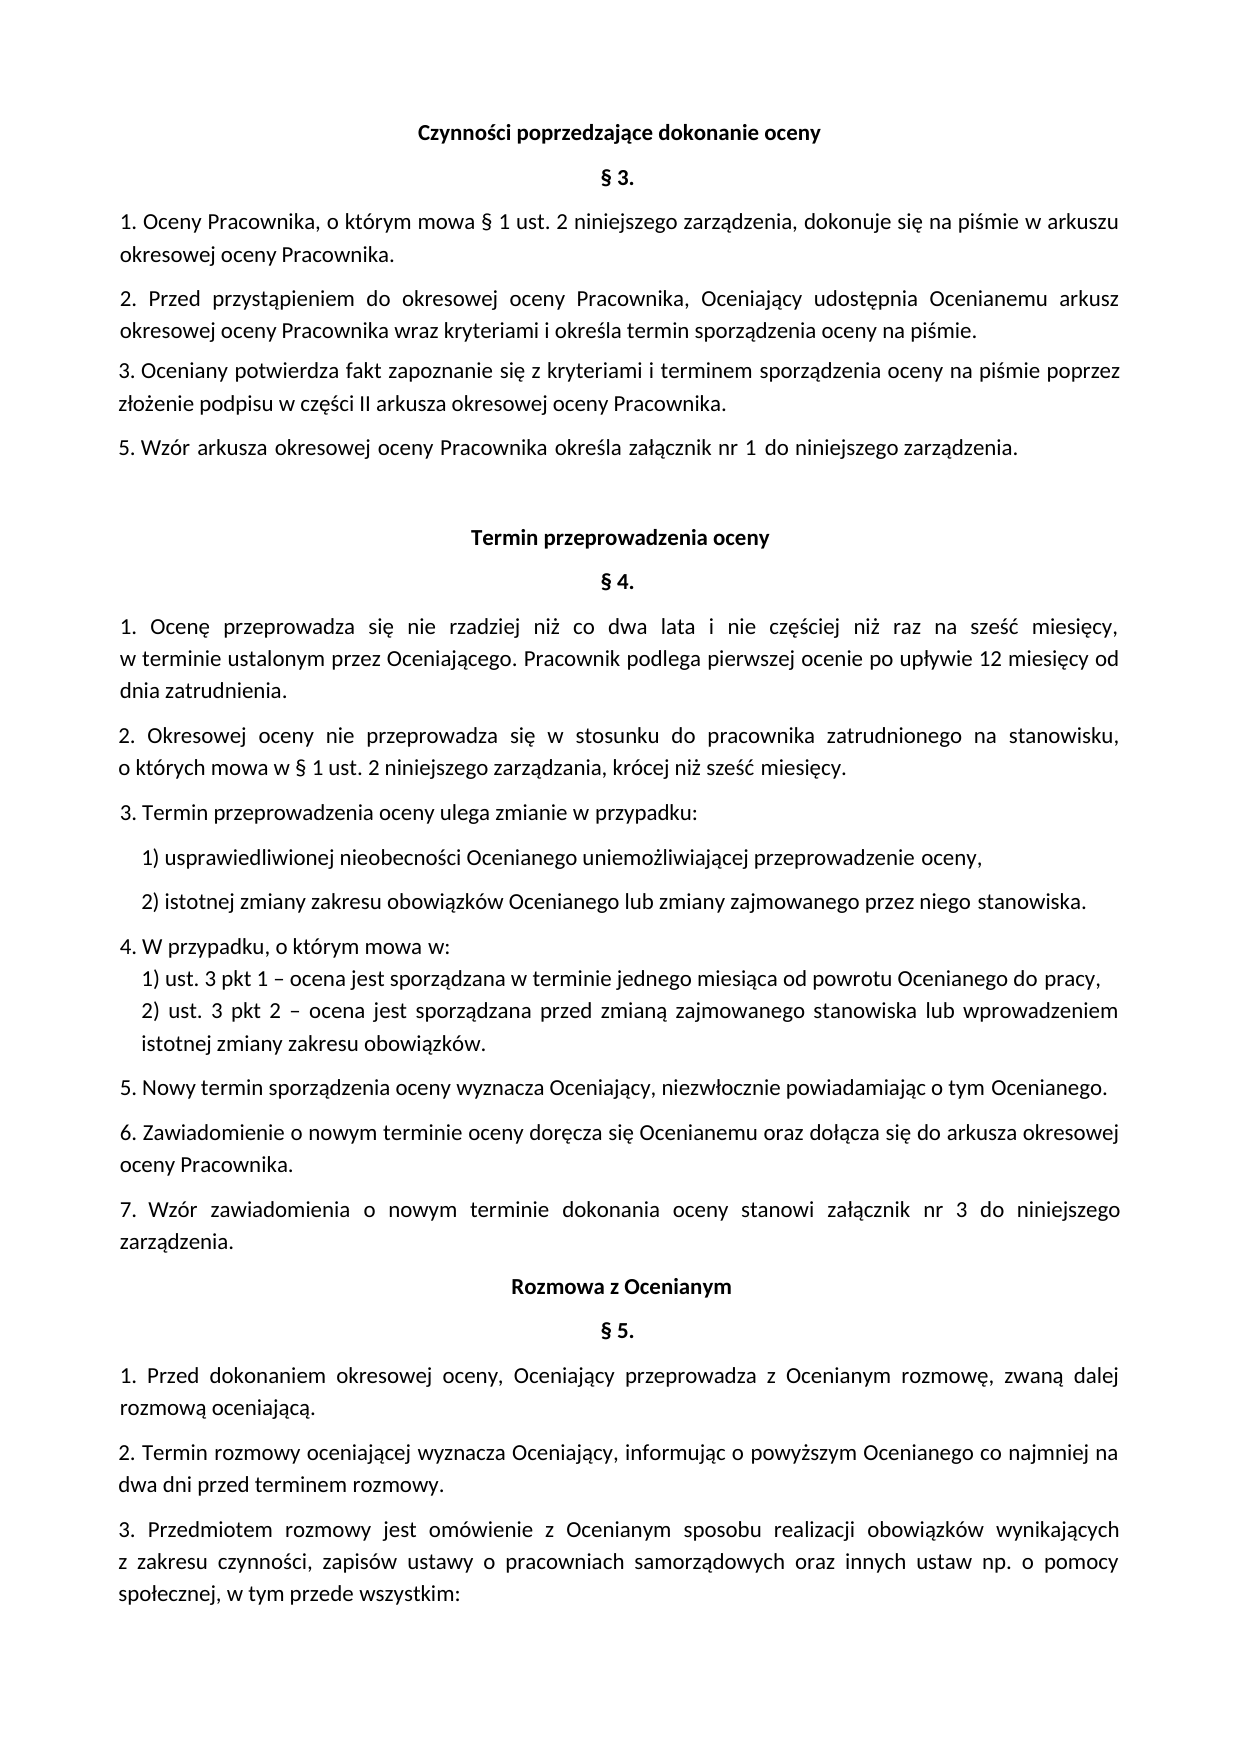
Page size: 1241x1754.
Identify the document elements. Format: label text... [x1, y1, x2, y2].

list istotnej zmiany zakresu obowiązków Ocenianego lub zmiany zajmowanego przez niego stanowiska. [141, 887, 1121, 915]
text Czynności poprzedzające dokonanie oceny [118, 118, 1121, 146]
list 7. Wzór zawiadomienia o nowym terminie dokonania oceny stanowi załącznik nr 3 do niniejszego zarządzenia. [119, 1195, 1121, 1255]
text 1. Ocenę przeprowadza się nie rzadziej niż co dwa lata i nie częściej niż raz na sześć miesięcy, w terminie ustalonym przez Oceniającego. Pracownik podlega pierwszej ocenie po upływie 12 miesięcy od dnia zatrudnienia. [119, 612, 1121, 704]
list 6. Zawiadomienie o nowym terminie oceny doręcza się Ocenianemu oraz dołącza się do arkusza okresowej oceny Pracownika. [119, 1118, 1121, 1178]
list 3. Oceniany potwierdza fakt zapoznanie się z kryteriami i terminem sporządzenia oceny na piśmie poprzez złożenie podpisu w części II arkusza okresowej oceny Pracownika. [118, 356, 1121, 417]
text 1. Oceny Pracownika, o którym mowa § 1 ust. 2 niniejszego zarządzenia, dokonuje się na piśmie w arkuszu okresowej oceny Pracownika. [119, 207, 1121, 268]
list 3. Termin przeprowadzenia oceny ulega zmianie w przypadku: [119, 798, 1121, 826]
text 1) ust. 3 pkt 1 – ocena jest sporządzana w terminie jednego miesiąca od powrotu Ocenianego do pracy, [118, 964, 1121, 992]
list 2. Przed przystąpieniem do okresowej oceny Pracownika, Oceniający udostępnia Ocenianemu arkusz okresowej oceny Pracownika wraz kryteriami i określa termin sporządzenia oceny na piśmie. [119, 284, 1121, 344]
list 4. W przypadku, o którym mowa w: [119, 932, 1121, 960]
text 1. Przed dokonaniem okresowej oceny, Oceniający przeprowadza z Ocenianym rozmowę, zwaną dalej rozmową oceniającą. [119, 1361, 1121, 1421]
text 2. Termin rozmowy oceniającej wyznacza Oceniający, informując o powyższym Ocenianego co najmniej na dwa dni przed terminem rozmowy. [118, 1438, 1121, 1498]
subtitle Rozmowa z Ocenianym [121, 1272, 1122, 1300]
text 2) ust. 3 pkt 2 – ocena jest sporządzana przed zmianą zajmowanego stanowiska lub wprowadzeniem istotnej zmiany zakresu obowiązków. [118, 996, 1121, 1057]
list 2. Okresowej oceny nie przeprowadza się w stosunku do pracownika zatrudnionego na stanowisku, o których mowa w § 1 ust. 2 niniejszego zarządzania, krócej niż sześć miesięcy. [118, 721, 1121, 781]
subtitle Termin przeprowadzenia oceny [119, 523, 1121, 551]
list 5. Nowy termin sporządzenia oceny wyznacza Oceniający, niezwłocznie powiadamiając o tym Ocenianego. [119, 1073, 1121, 1101]
text 3. Przedmiotem rozmowy jest omówienie z Ocenianym sposobu realizacji obowiązków wynikających z zakresu czynności, zapisów ustawy o pracowniach samorządowych oraz innych ustaw np. o pomocy społecznej, w tym przede wszystkim: [118, 1515, 1121, 1607]
text § 4. [119, 567, 1121, 595]
list 5. Wzór arkusza okresowej oceny Pracownika określa załącznik nr 1 do niniejszego zarządzenia. [118, 433, 1121, 461]
list usprawiedliwionej nieobecności Ocenianego uniemożliwiającej przeprowadzenie oceny, [141, 843, 1121, 871]
text § 3. [119, 163, 1121, 191]
text § 5. [119, 1316, 1121, 1344]
